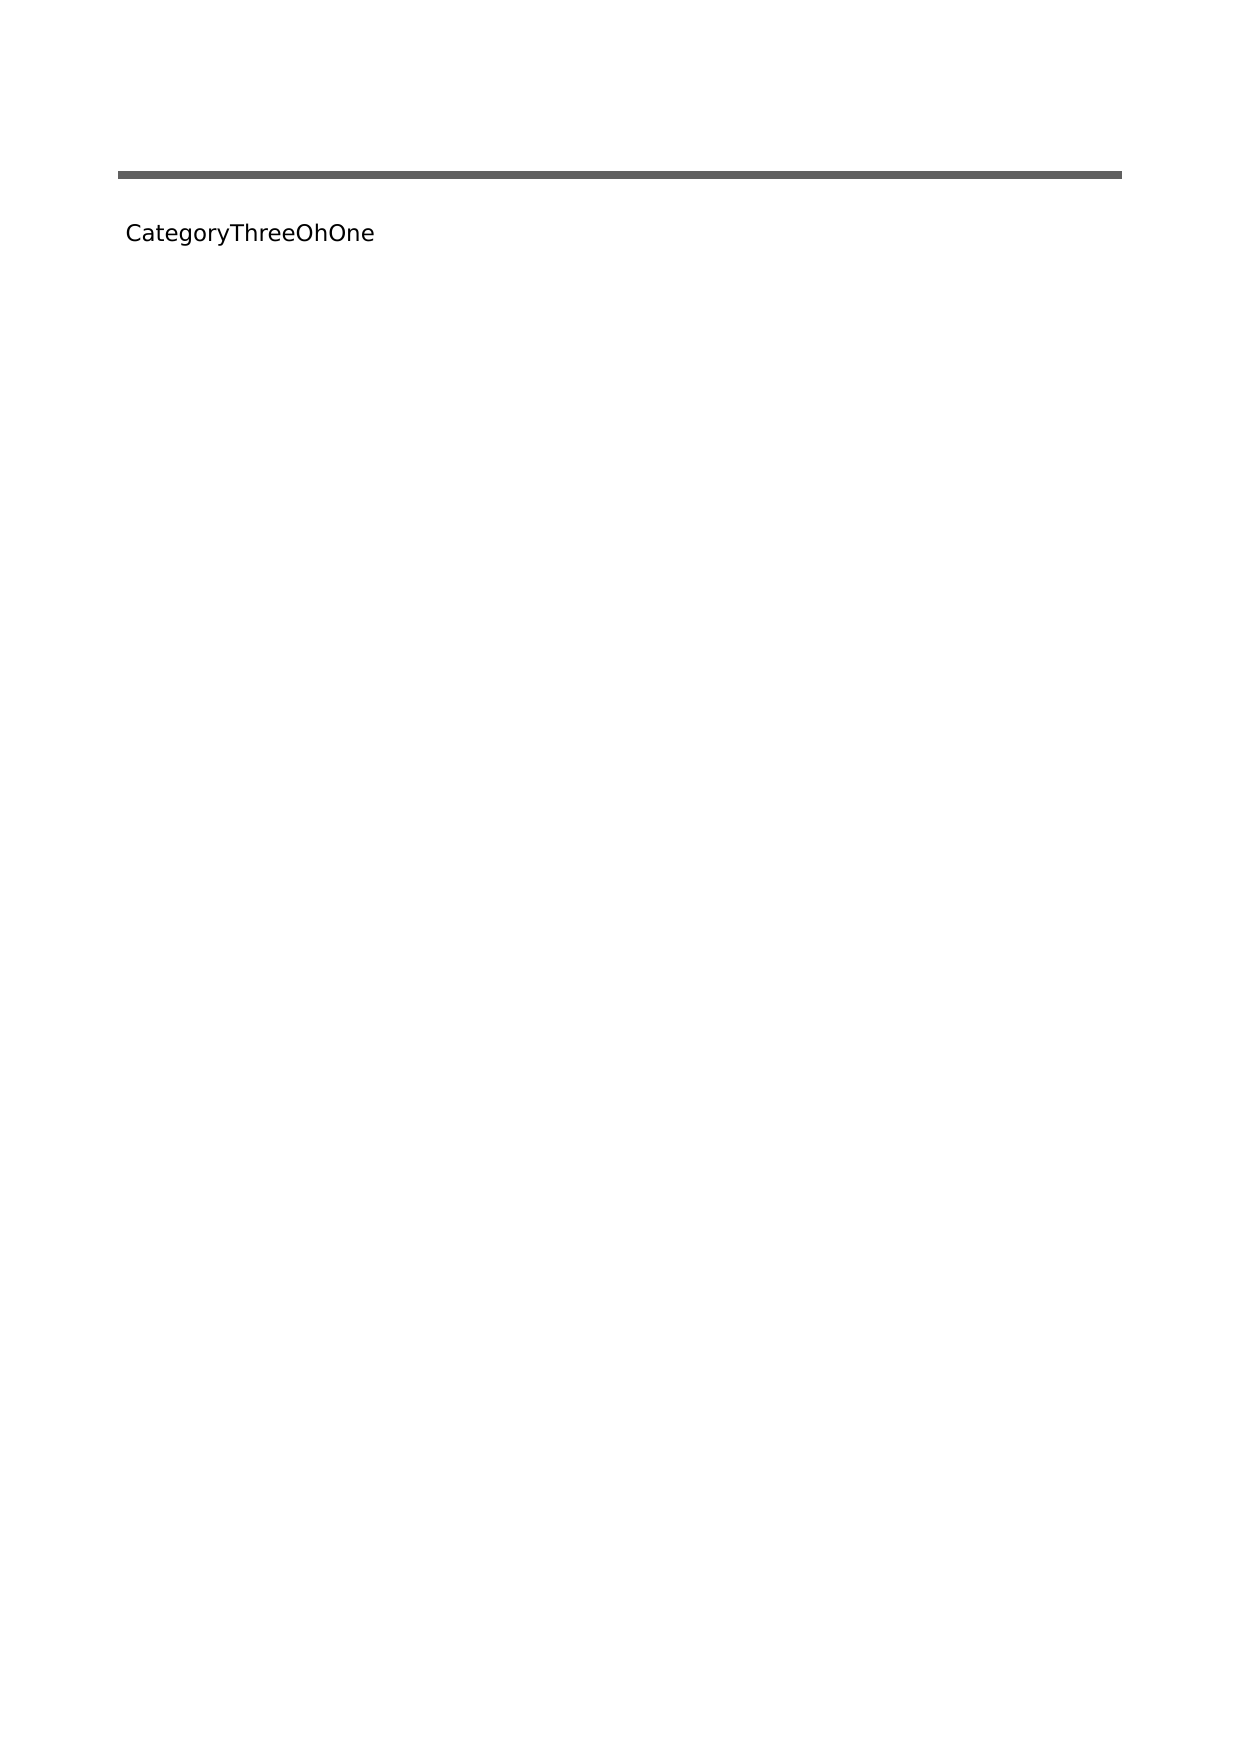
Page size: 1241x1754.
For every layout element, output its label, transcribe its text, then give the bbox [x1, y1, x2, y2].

text CategoryThreeOhOne [118, 221, 1122, 247]
